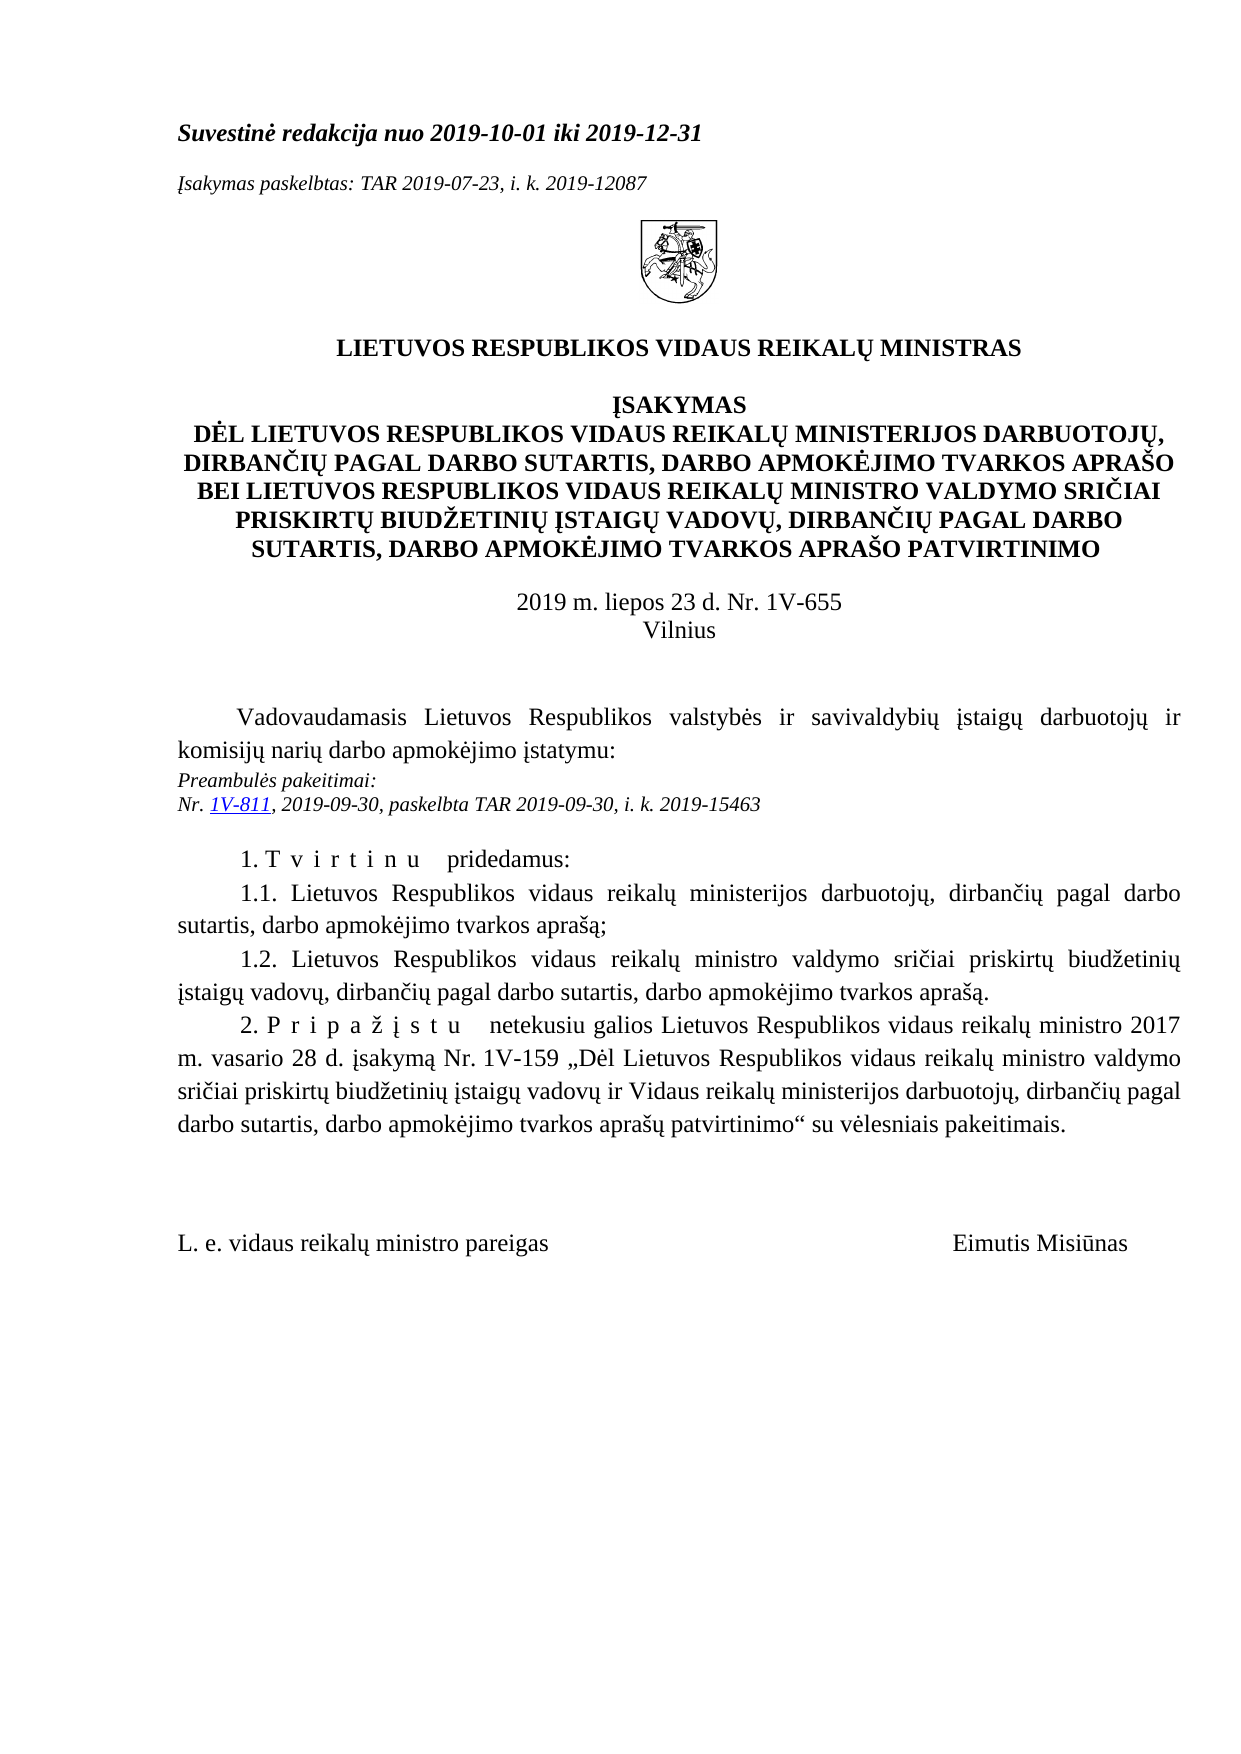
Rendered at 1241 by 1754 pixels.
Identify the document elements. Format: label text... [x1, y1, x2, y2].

text Vilnius [177, 615, 1181, 644]
text ĮSAKYMAS [177, 390, 1181, 419]
text LIETUVOS RESPUBLIKOS VIDAUS REIKALŲ MINISTRAS [177, 333, 1181, 361]
text L. e. vidaus reikalų ministro pareigas Eimutis Misiūnas [177, 1228, 1196, 1257]
text Preambulės pakeitimai: [177, 768, 1181, 792]
text Nr. 1V-811, 2019-09-30, paskelbta TAR 2019-09-30, i. k. 2019-15463 [177, 792, 1181, 816]
text DĖL LIETUVOS RESPUBLIKOS VIDAUS REIKALŲ MINISTERIJOS DARBUOTOJŲ, DIRBANČIŲ PAGAL DARBO SUTARTIS, DARBO APMOKĖJIMO TVARKOS APRAŠO BEI LIETUVOS RESPUBLIKOS VIDAUS REIKALŲ MINISTRO VALDYMO SRIČIAI PRISKIRTŲ BIUDŽETINIŲ ĮSTAIGŲ VADOVŲ, DIRBANČIŲ PAGAL DARBO SUTARTIS, DARBO APMOKĖJIMO TVARKOS APRAŠO PATVIRTINIMO [177, 419, 1181, 563]
text Vadovaudamasis Lietuvos Respublikos valstybės ir savivaldybių įstaigų darbuotojų ir komisijų narių darbo apmokėjimo įstatymu: [177, 702, 1181, 763]
text 2019 m. liepos 23 d. Nr. 1V-655 [177, 587, 1181, 615]
text 1. Tvirtinu pridedamus: [177, 844, 1181, 873]
text Suvestinė redakcija nuo 2019-10-01 iki 2019-12-31 [177, 118, 1181, 147]
text 1.1. Lietuvos Respublikos vidaus reikalų ministerijos darbuotojų, dirbančių pagal darbo sutartis, darbo apmokėjimo tvarkos aprašą; [177, 878, 1181, 939]
text Įsakymas paskelbtas: TAR 2019-07-23, i. k. 2019-12087 [177, 171, 1181, 195]
text 2. Pripažįstu netekusiu galios Lietuvos Respublikos vidaus reikalų ministro 2017 m. vasario 28 d. įsakymą Nr. 1V-159 „Dėl Lietuvos Respublikos vidaus reikalų ministro valdymo sričiai priskirtų biudžetinių įstaigų vadovų ir Vidaus reikalų ministerijos darbuotojų, dirbančių pagal darbo sutartis, darbo apmokėjimo tvarkos aprašų patvirtinimo“ su vėlesniais pakeitimais. [177, 1010, 1181, 1137]
text 1.2. Lietuvos Respublikos vidaus reikalų ministro valdymo sričiai priskirtų biudžetinių įstaigų vadovų, dirbančių pagal darbo sutartis, darbo apmokėjimo tvarkos aprašą. [177, 944, 1181, 1005]
